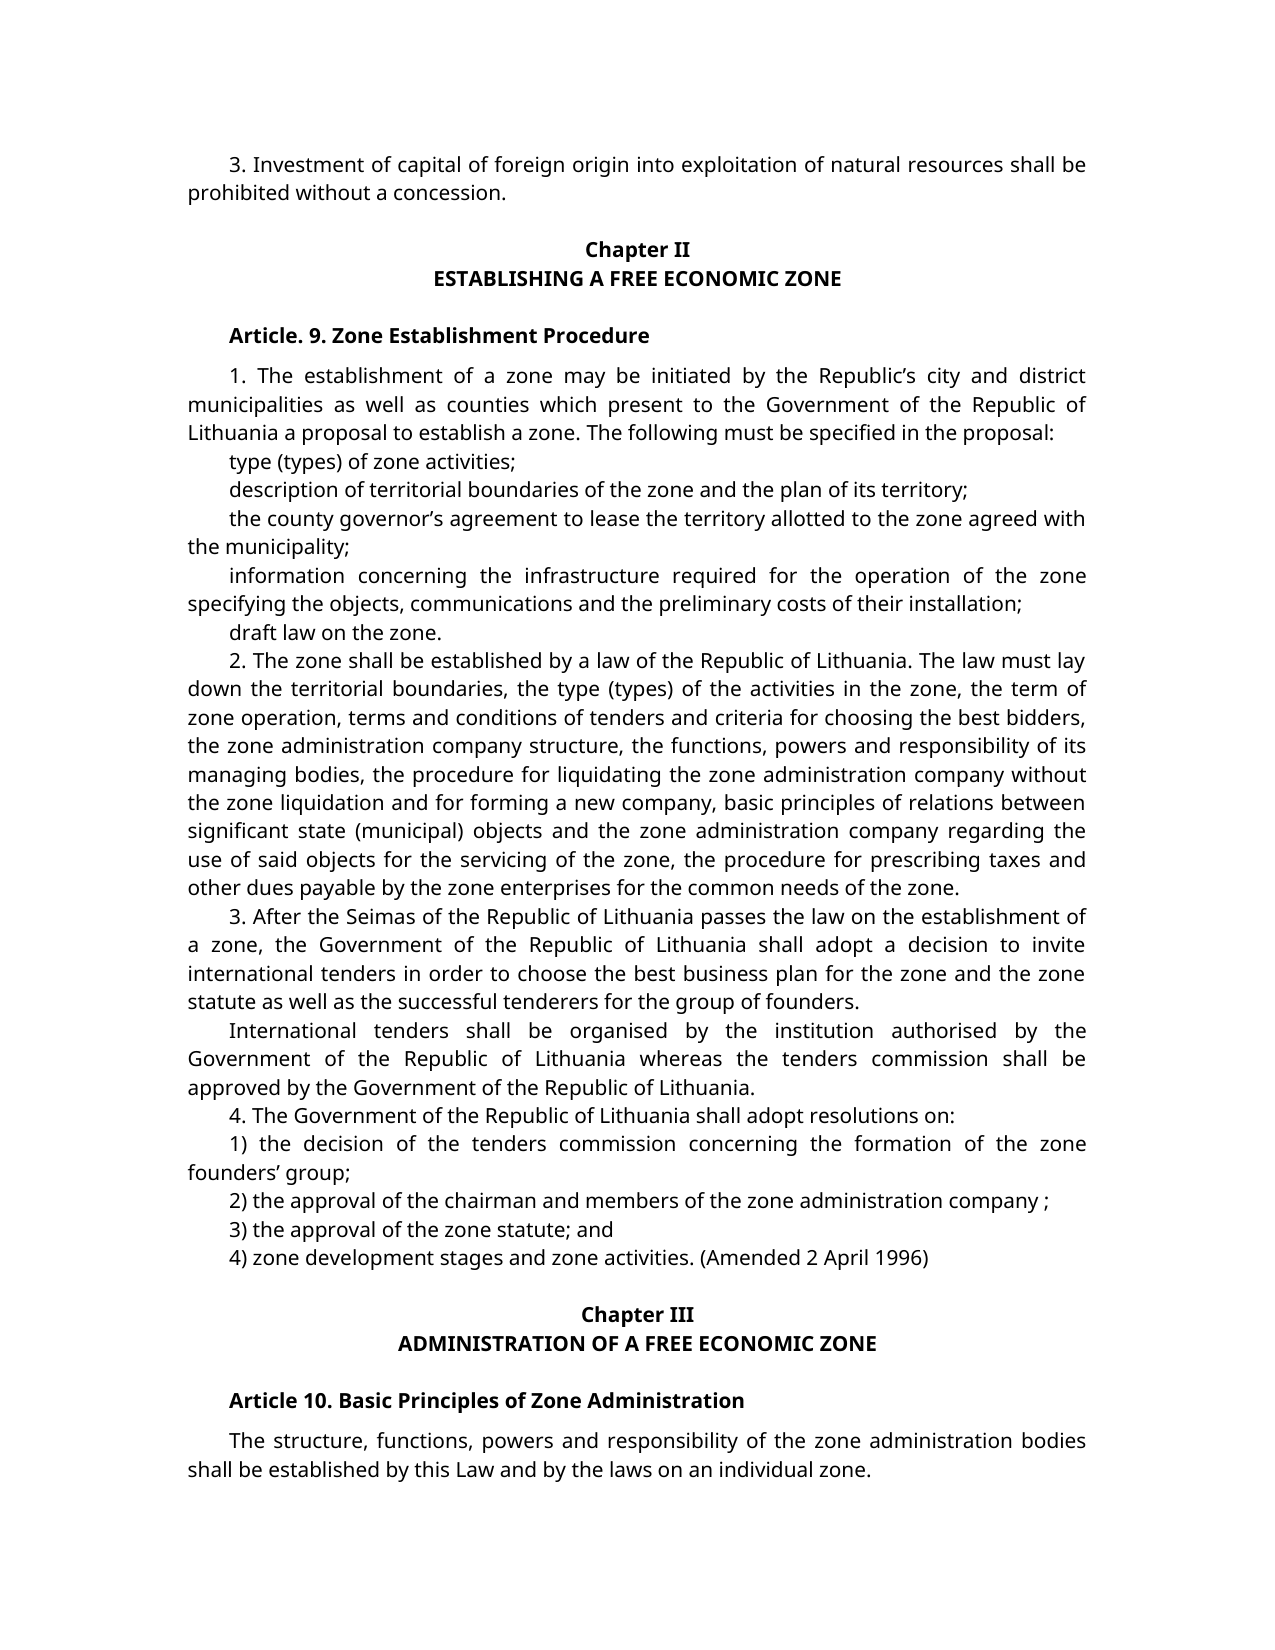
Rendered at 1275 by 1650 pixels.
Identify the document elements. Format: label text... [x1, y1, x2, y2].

text 2) the approval of the chairman and members of the zone administration company ; [187, 1186, 1087, 1215]
text 3. After the Seimas of the Republic of Lithuania passes the law on the establishment of a zone, the Government of the Republic of Lithuania shall adopt a decision to invite international tenders in order to choose the best business plan for the zone and the zone statute as well as the successful tenderers for the group of founders. [187, 902, 1087, 1016]
text draft law on the zone. [187, 618, 1087, 646]
text The structure, functions, powers and responsibility of the zone administration bodies shall be established by this Law and by the laws on an individual zone. [187, 1426, 1087, 1483]
text 3. Investment of capital of foreign origin into exploitation of natural resources shall be prohibited without a concession. [187, 150, 1087, 207]
text 1) the decision of the tenders commission concerning the formation of the zone founders’ group; [187, 1129, 1087, 1186]
text the county governor’s agreement to lease the territory allotted to the zone agreed with the municipality; [187, 504, 1087, 561]
text 1. The establishment of a zone may be initiated by the Republic’s city and district municipalities as well as counties which present to the Government of the Republic of Lithuania a proposal to establish a zone. The following must be specified in the proposal: [187, 362, 1087, 447]
text ADMINISTRATION OF A FREE ECONOMIC ZONE [187, 1329, 1087, 1357]
text 4. The Government of the Republic of Lithuania shall adopt resolutions on: [187, 1101, 1087, 1129]
text 3) the approval of the zone statute; and [187, 1215, 1087, 1243]
text information concerning the infrastructure required for the operation of the zone specifying the objects, communications and the preliminary costs of their installation; [187, 561, 1087, 618]
text Article. 9. Zone Establishment Procedure [187, 321, 1087, 350]
text 4) zone development stages and zone activities. (Amended 2 April 1996) [187, 1243, 1087, 1272]
text Article 10. Basic Principles of Zone Administration [187, 1386, 1087, 1414]
text International tenders shall be organised by the institution authorised by the Government of the Republic of Lithuania whereas the tenders commission shall be approved by the Government of the Republic of Lithuania. [187, 1016, 1087, 1101]
text ESTABLISHING A FREE ECONOMIC ZONE [187, 264, 1087, 292]
text Chapter III [187, 1300, 1087, 1329]
text 2. The zone shall be established by a law of the Republic of Lithuania. The law must lay down the territorial boundaries, the type (types) of the activities in the zone, the term of zone operation, terms and conditions of tenders and criteria for choosing the best bidders, the zone administration company structure, the functions, powers and responsibility of its managing bodies, the procedure for liquidating the zone administration company without the zone liquidation and for forming a new company, basic principles of relations between significant state (municipal) objects and the zone administration company regarding the use of said objects for the servicing of the zone, the procedure for prescribing taxes and other dues payable by the zone enterprises for the common needs of the zone. [187, 646, 1087, 902]
text type (types) of zone activities; [187, 447, 1087, 475]
text Chapter II [187, 236, 1087, 264]
text description of territorial boundaries of the zone and the plan of its territory; [187, 475, 1087, 504]
